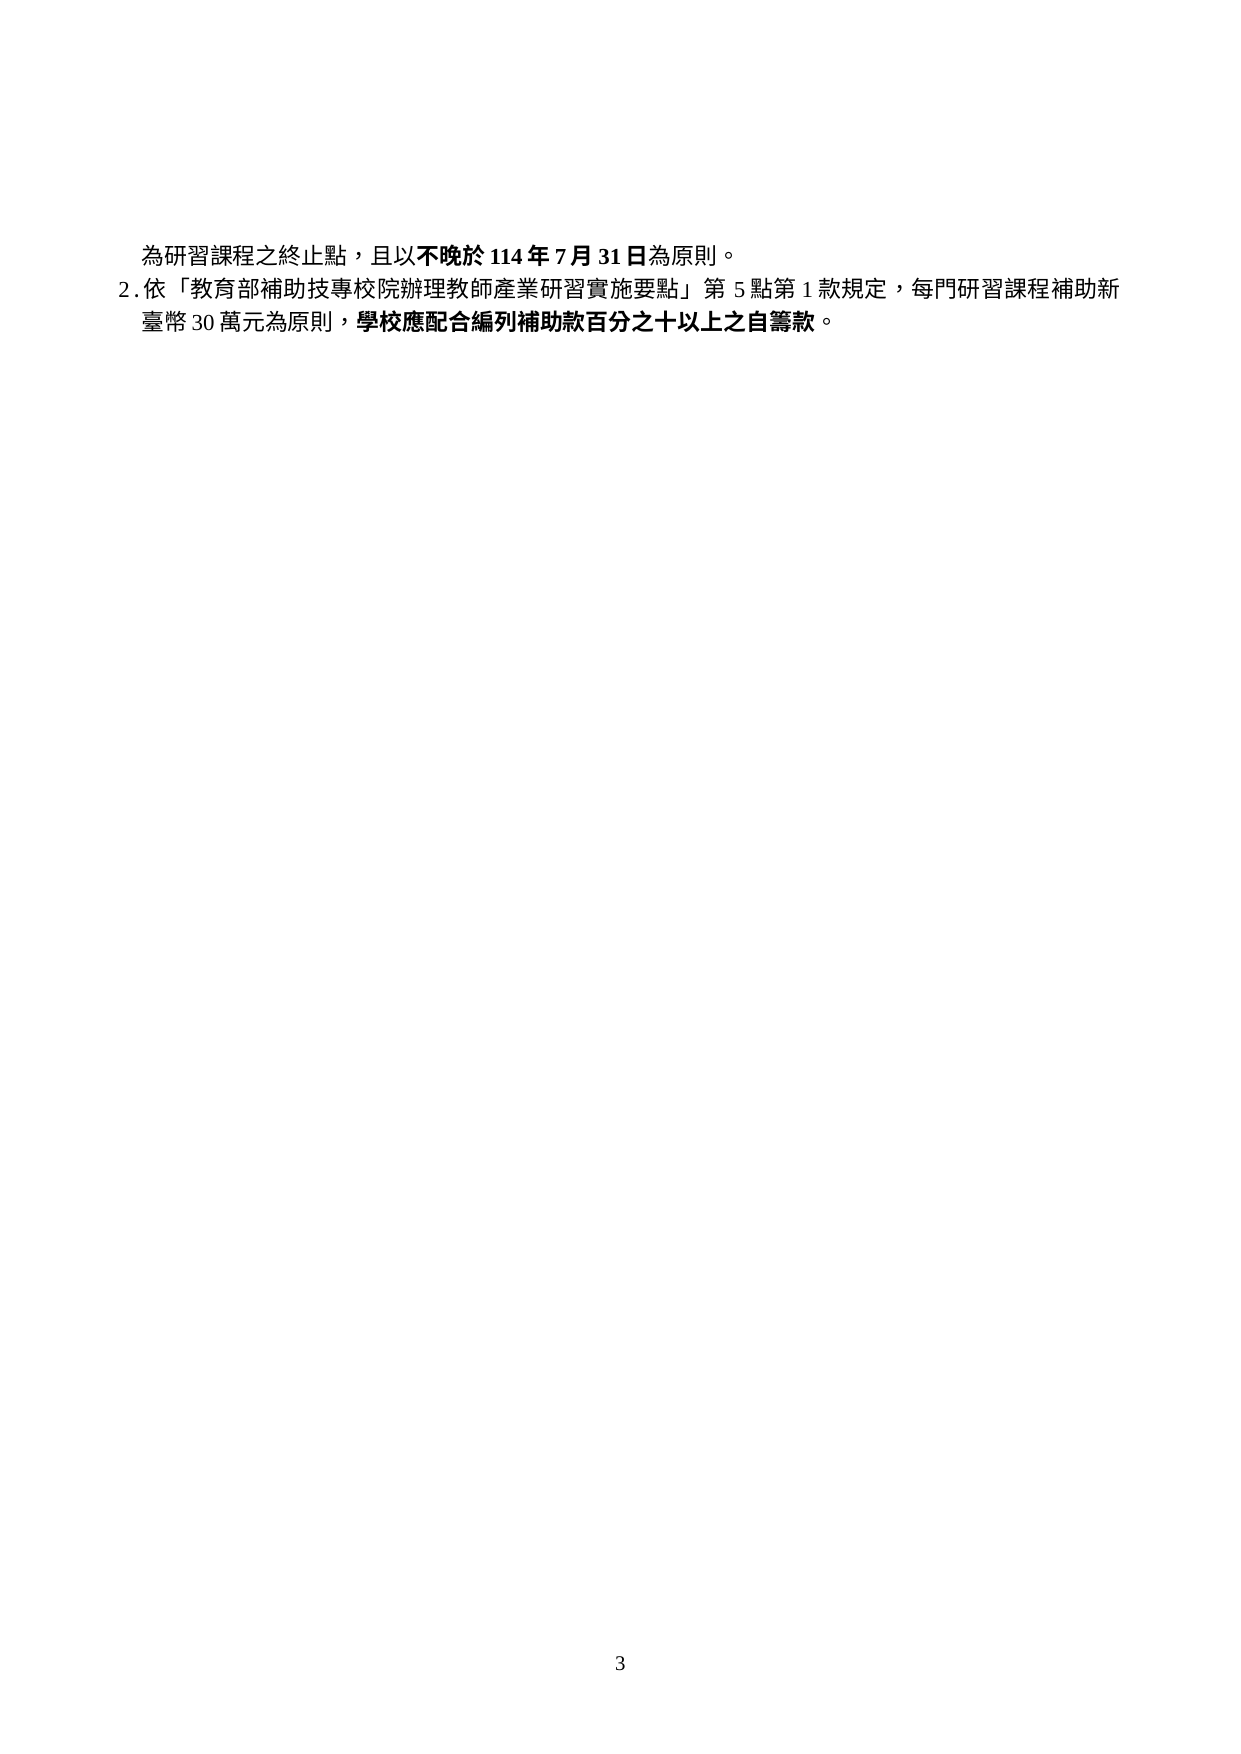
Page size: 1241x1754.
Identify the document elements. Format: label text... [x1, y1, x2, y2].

text 為研習課程之終止點，且以不晚於114年7月31日為原則。 [118, 238, 1122, 271]
text 2.依「教育部補助技專校院辦理教師產業研習實施要點」第5點第1款規定，每門研習課程補助新臺幣30萬元為原則，學校應配合編列補助款百分之十以上之自籌款。 [118, 271, 1122, 337]
